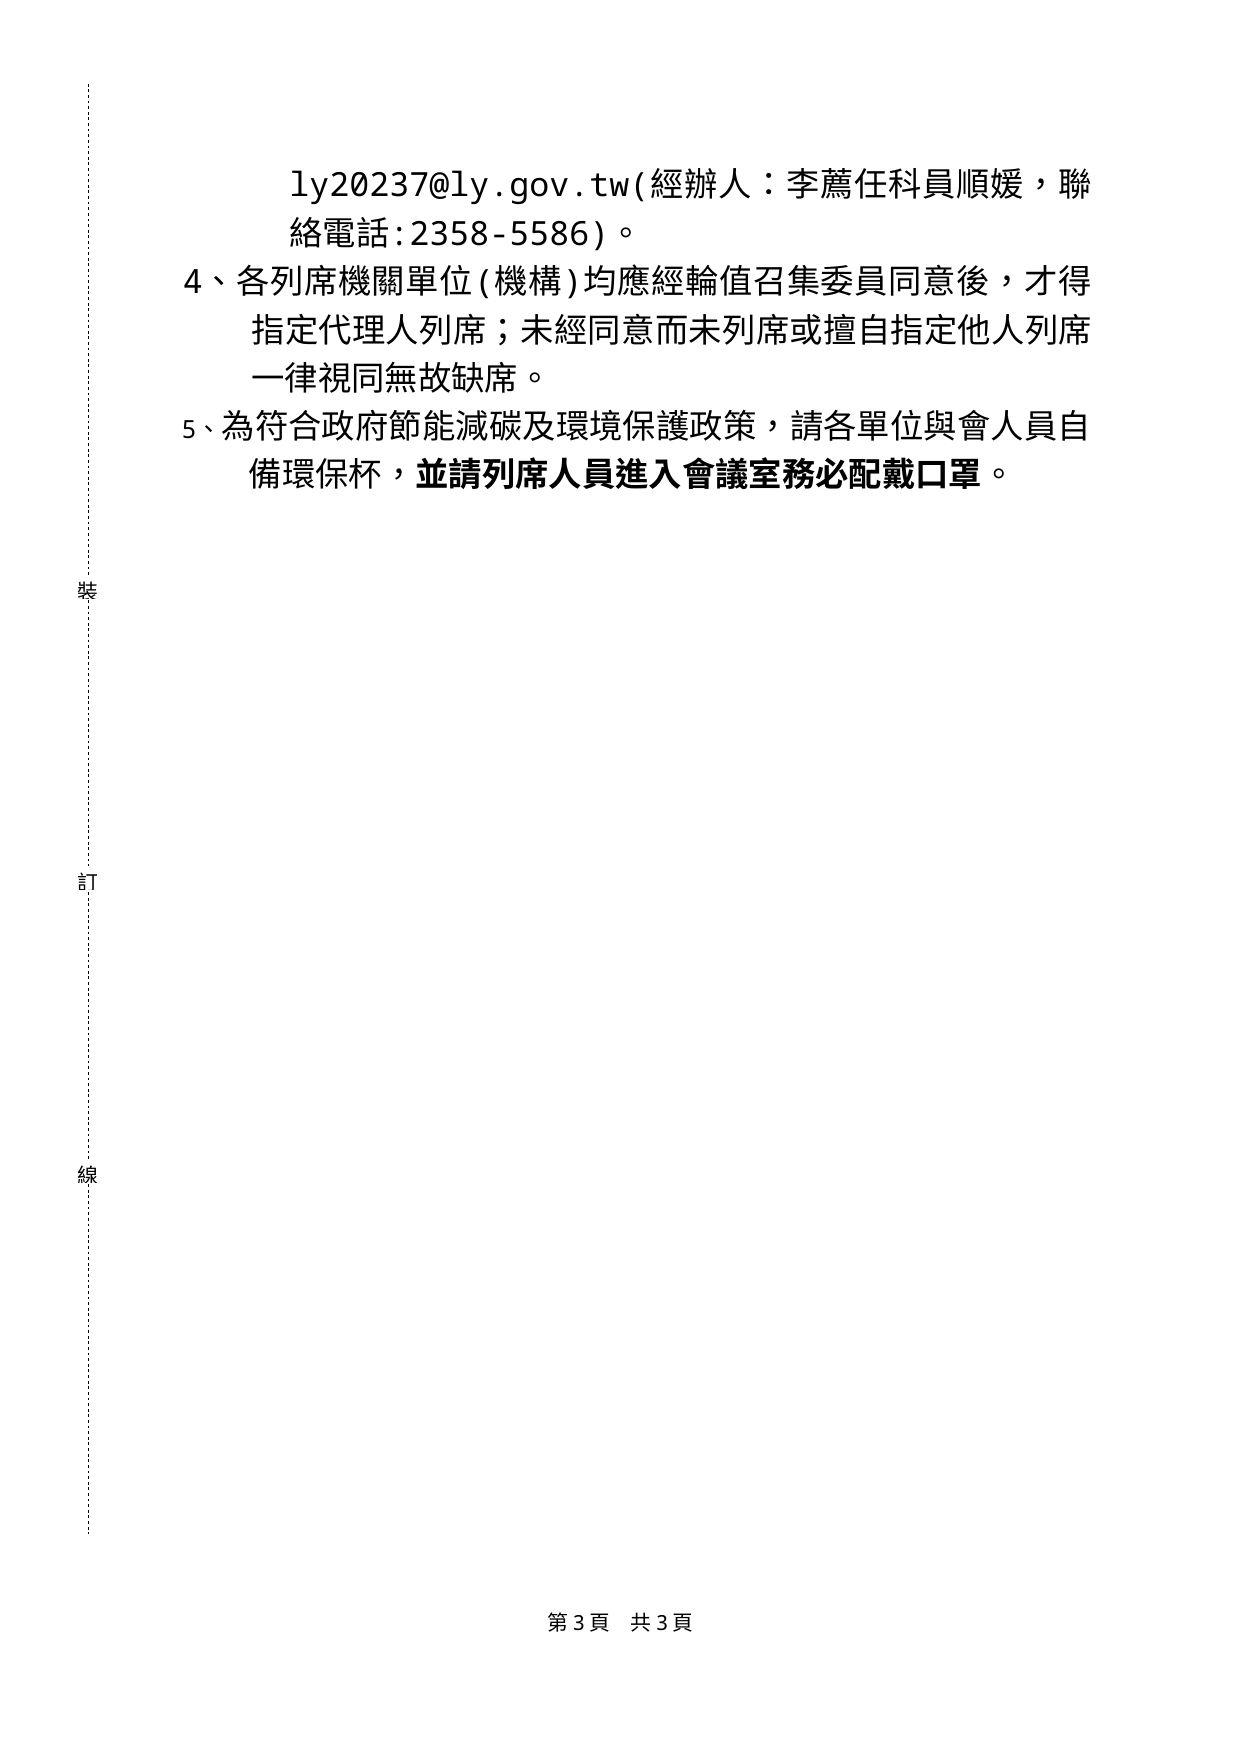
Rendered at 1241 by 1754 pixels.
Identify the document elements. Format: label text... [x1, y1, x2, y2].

list 各列席機關單位(機構)均應經輪值召集委員同意後，才得指定代理人列席；未經同意而未列席或擅自指定他人列席，一律視同無故缺席。 [183, 255, 1092, 400]
list ly20237@ly.gov.tw(經辦人：李薦任科員順媛，聯絡電話:2358-5586)。 [188, 158, 1092, 255]
list 為符合政府節能減碳及環境保護政策，請各單位與會人員自備環保杯，並請列席人員進入會議室務必配戴口罩。 [181, 400, 1092, 496]
